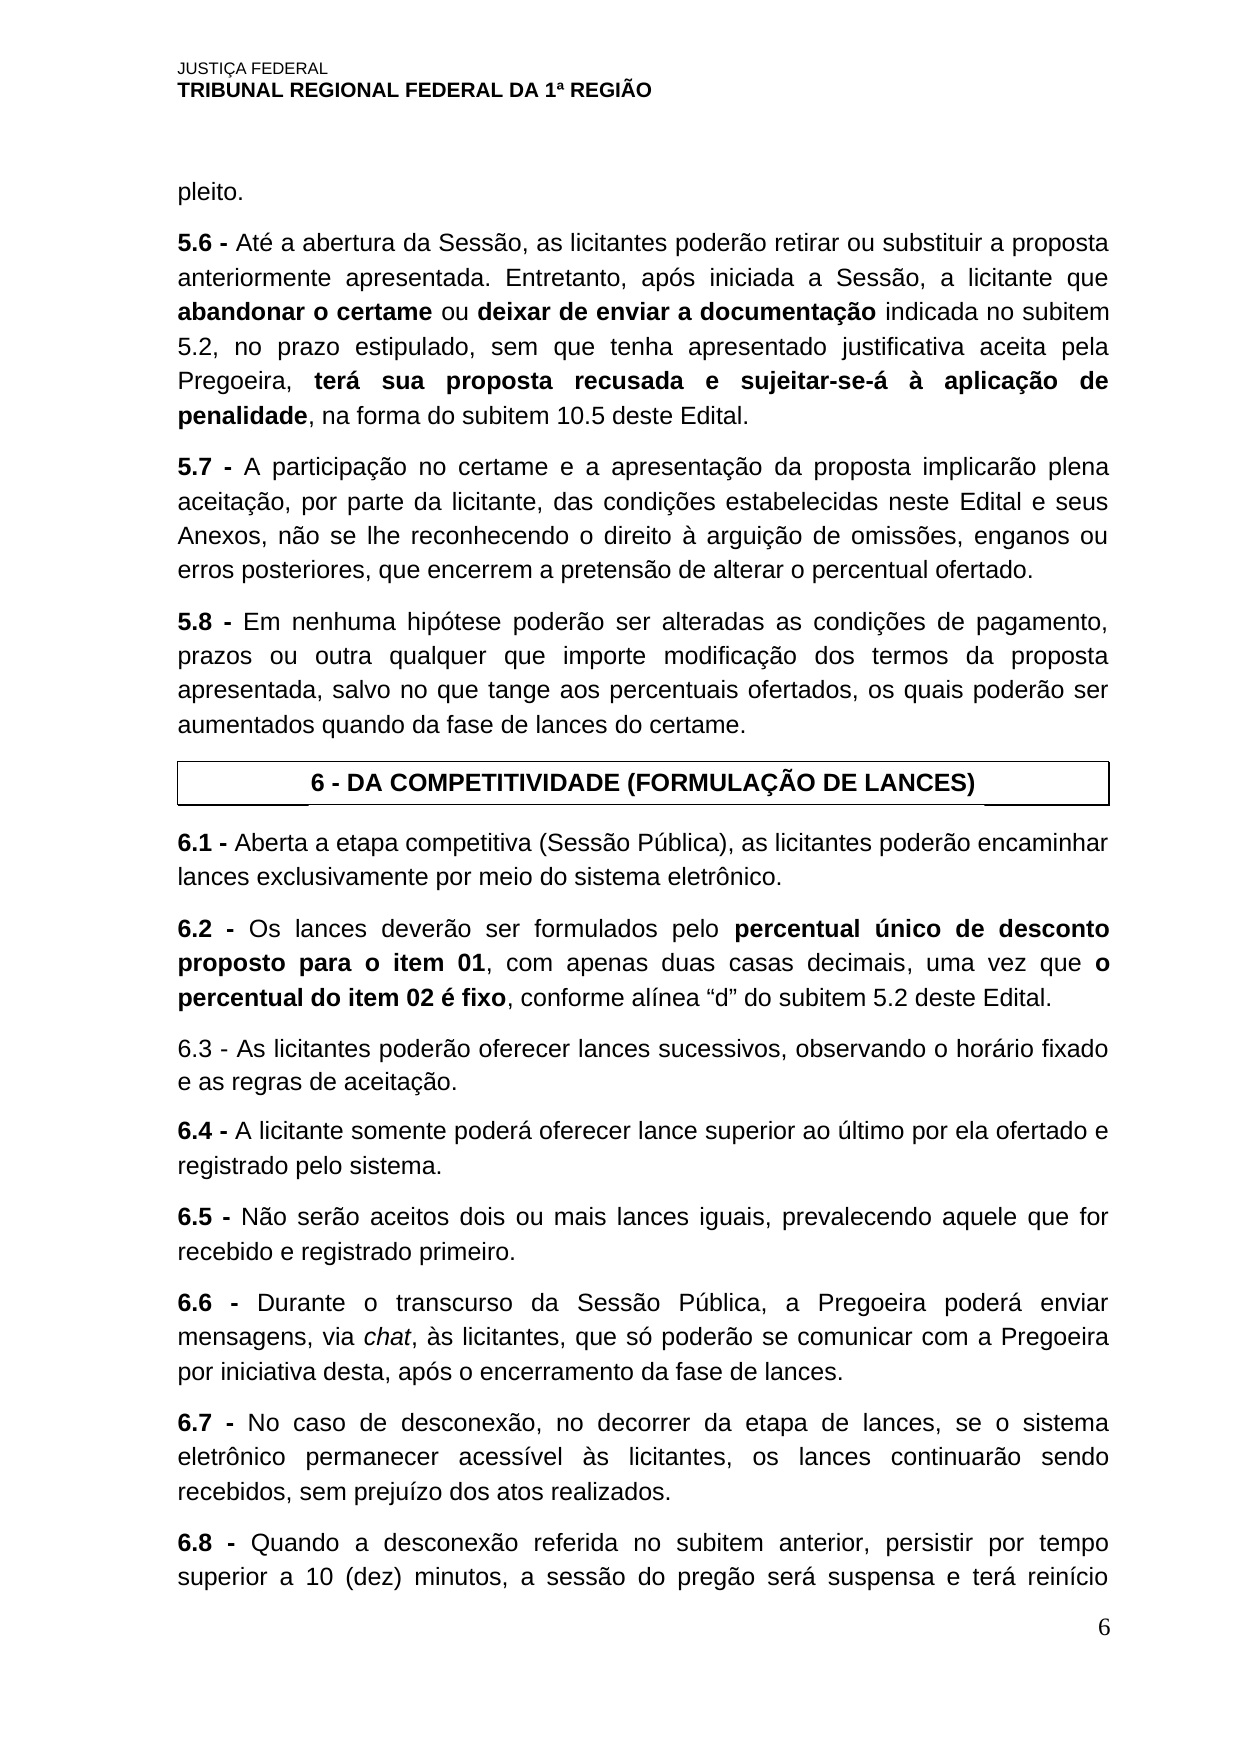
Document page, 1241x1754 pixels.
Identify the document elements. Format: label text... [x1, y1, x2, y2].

text 6.1 - Aberta a etapa competitiva (Sessão Pública), as licitantes poderão encaminhar lances exclusivamente por meio do sistema eletrônico. [985, 828, 1110, 891]
text 6.5 - Não serão aceitos dois ou mais lances iguais, prevalecendo aquele que for recebido e registrado primeiro. [177, 1202, 308, 1265]
text 6.2 - Os lances deverão ser formulados pelo percentual único de desconto proposto para o item 01, com apenas duas casas decimais, uma vez que o percentual do item 02 é fixo, conforme alínea “d” do subitem 5.2 deste Edital. [985, 913, 1110, 1011]
text 6.4 - A licitante somente poderá oferecer lance superior ao último por ela ofertado e registrado pelo sistema. [177, 1116, 308, 1179]
text 6.7 - No caso de desconexão, no decorrer da etapa de lances, se o sistema eletrônico permanecer acessível às licitantes, os lances continuarão sendo recebidos, sem prejuízo dos atos realizados. [177, 1408, 1110, 1505]
text 6.3 - As licitantes poderão oferecer lances sucessivos, observando o horário fixado e as regras de aceitação. [985, 1034, 1110, 1095]
text 6.1 - Aberta a etapa competitiva (Sessão Pública), as licitantes poderão encaminhar lances exclusivamente por meio do sistema eletrônico. [177, 828, 308, 891]
text 5.8 - Em nenhuma hipótese poderão ser alteradas as condições de pagamento, prazos ou outra qualquer que importe modificação dos termos da proposta apresentada, salvo no que tange aos percentuais ofertados, os quais poderão ser aumentados quando da fase de lances do certame. [985, 607, 1110, 739]
text 6 - DA COMPETITIVIDADE (FORMULAÇÃO DE LANCES) [985, 762, 1108, 804]
text 6.4 - A licitante somente poderá oferecer lance superior ao último por ela ofertado e registrado pelo sistema. [985, 1116, 1110, 1179]
text 6.6 - Durante o transcurso da Sessão Pública, a Pregoeira poderá enviar mensagens, via chat, às licitantes, que só poderão se comunicar com a Pregoeira por iniciativa desta, após o encerramento da fase de lances. [177, 1288, 1110, 1385]
text 6.2 - Os lances deverão ser formulados pelo percentual único de desconto proposto para o item 01, com apenas duas casas decimais, uma vez que o percentual do item 02 é fixo, conforme alínea “d” do subitem 5.2 deste Edital. [177, 913, 308, 1011]
text pleito. [177, 177, 1110, 206]
text 6.5 - Não serão aceitos dois ou mais lances iguais, prevalecendo aquele que for recebido e registrado primeiro. [985, 1202, 1110, 1265]
text 5.6 - Até a abertura da Sessão, as licitantes poderão retirar ou substituir a proposta anteriormente apresentada. Entretanto, após iniciada a Sessão, a licitante que abandonar o certame ou deixar de enviar a documentação indicada no subitem 5.2, no prazo estipulado, sem que tenha apresentado justificativa aceita pela Pregoeira, terá sua proposta recusada e sujeitar-se-á à aplicação de penalidade, na forma do subitem 10.5 deste Edital. [177, 228, 1110, 429]
text 6 - DA COMPETITIVIDADE (FORMULAÇÃO DE LANCES) [178, 762, 308, 804]
text 5.7 - A participação no certame e a apresentação da proposta implicarão plena aceitação, por parte da licitante, das condições estabelecidas neste Edital e seus Anexos, não se lhe reconhecendo o direito à arguição de omissões, enganos ou erros posteriores, que encerrem a pretensão de alterar o percentual ofertado. [177, 452, 1110, 584]
text 6.8 - Quando a desconexão referida no subitem anterior, persistir por tempo superior a 10 (dez) minutos, a sessão do pregão será suspensa e terá reinício [177, 1528, 1110, 1591]
text 5.8 - Em nenhuma hipótese poderão ser alteradas as condições de pagamento, prazos ou outra qualquer que importe modificação dos termos da proposta apresentada, salvo no que tange aos percentuais ofertados, os quais poderão ser aumentados quando da fase de lances do certame. [177, 607, 308, 739]
text 6.3 - As licitantes poderão oferecer lances sucessivos, observando o horário fixado e as regras de aceitação. [177, 1034, 308, 1095]
